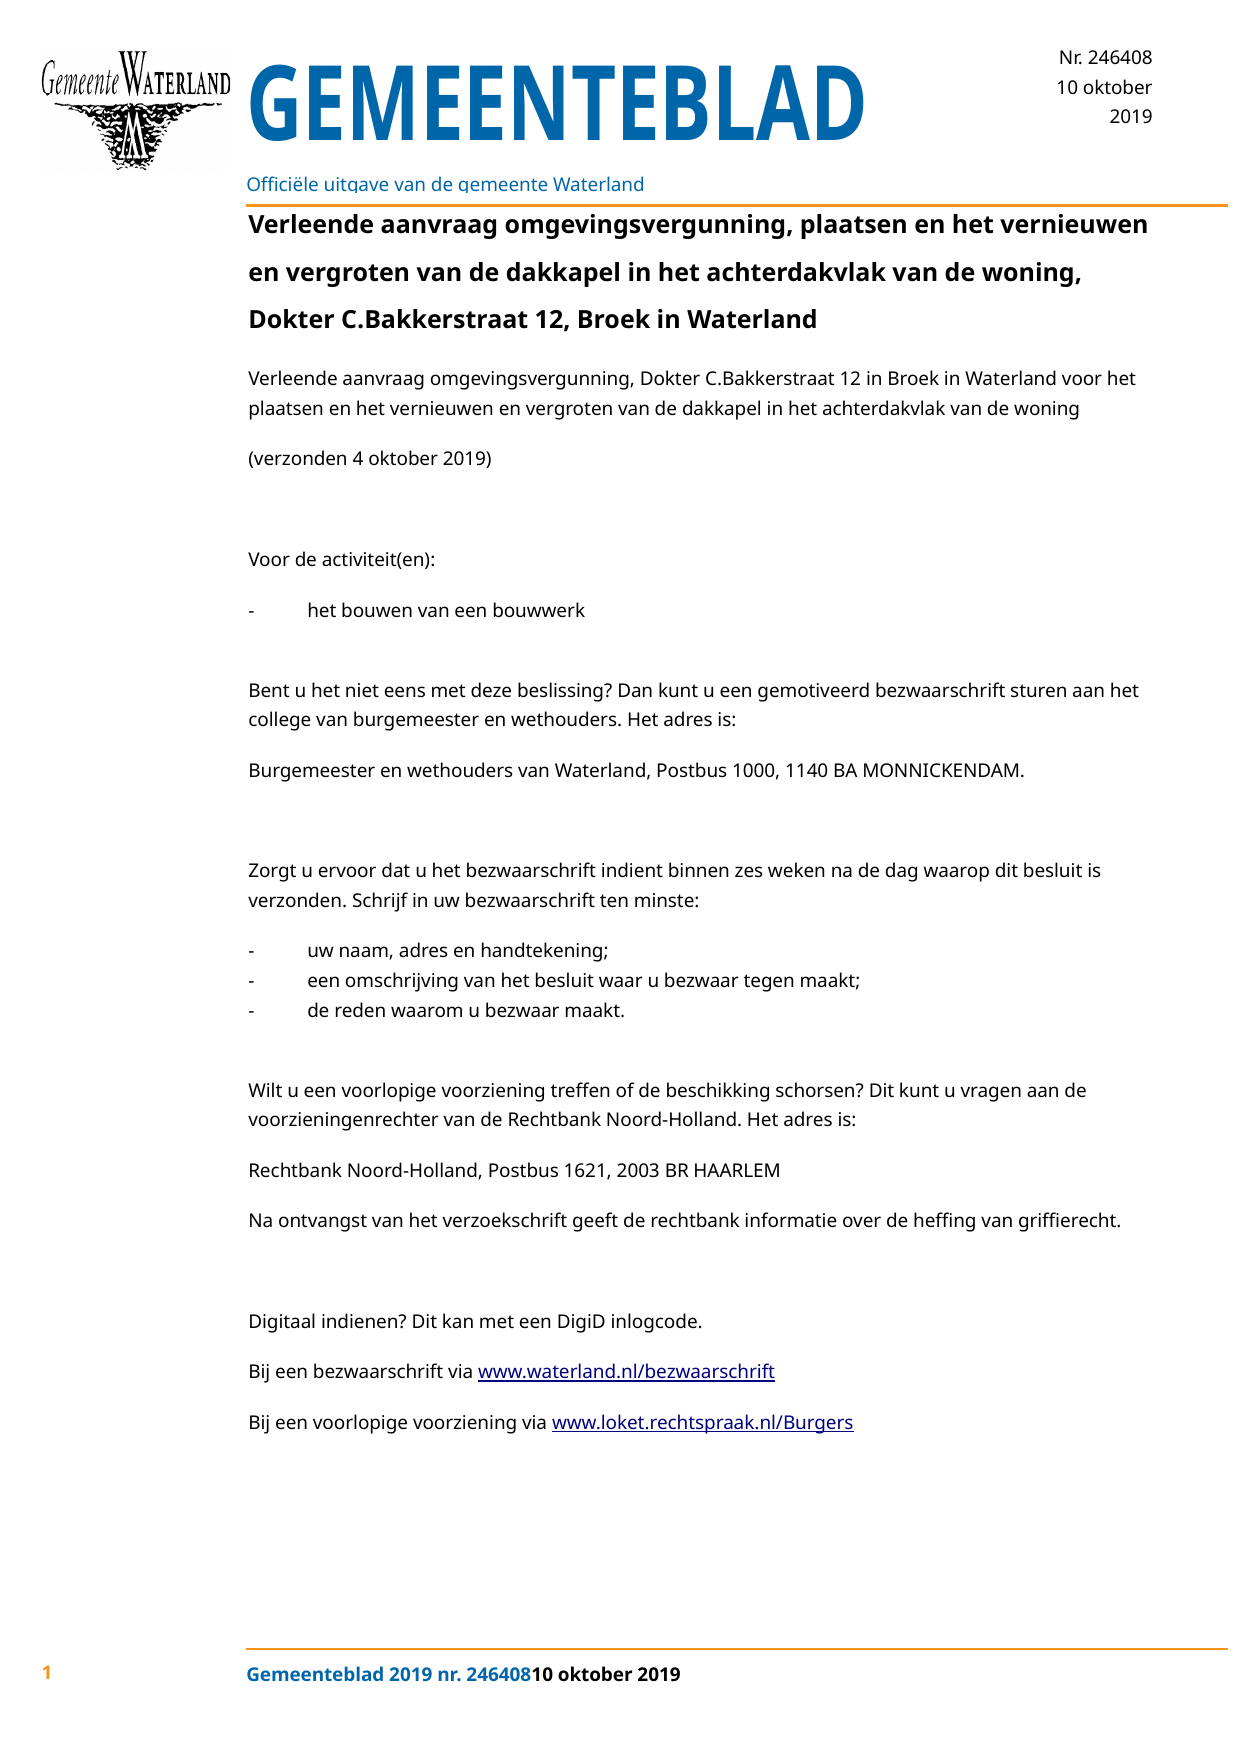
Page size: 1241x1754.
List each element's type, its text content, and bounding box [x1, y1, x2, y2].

text Bij een bezwaarschrift via www.waterland.nl/bezwaarschrift [248, 1358, 1152, 1384]
text Zorgt u ervoor dat u het bezwaarschrift indient binnen zes weken na de dag waarop dit besluit is verzonden. Schrijf in uw bezwaarschrift ten minste: [248, 858, 1152, 913]
text Na ontvangst van het verzoekschrift geeft de rechtbank informatie over de heffing van griffierecht. [248, 1207, 1152, 1233]
list uw naam, adres en handtekening; [248, 938, 1152, 963]
text Verleende aanvraag omgevingsvergunning, plaatsen en het vernieuwen en vergroten van de dakkapel in het achterdakvlak van de woning, Dokter C.Bakkerstraat 12, Broek in Waterland [248, 207, 1152, 336]
text Bent u het niet eens met deze beslissing? Dan kunt u een gemotiveerd bezwaarschrift sturen aan het college van burgemeester en wethouders. Het adres is: [248, 677, 1152, 732]
list een omschrijving van het besluit waar u bezwaar tegen maakt; [248, 967, 1152, 993]
picture [41, 47, 231, 172]
text (verzonden 4 oktober 2019) [248, 446, 1152, 471]
text Voor de activiteit(en): [248, 546, 1152, 572]
text Burgemeester en wethouders van Waterland, Postbus 1000, 1140 BA MONNICKENDAM. [248, 757, 1152, 782]
list de reden waarom u bezwaar maakt. [248, 997, 1152, 1022]
text Digitaal indienen? Dit kan met een DigiD inlogcode. [248, 1308, 1152, 1334]
text Wilt u een voorlopige voorziening treffen of de beschikking schorsen? Dit kunt u vragen aan de voorzieningenrechter van de Rechtbank Noord-Holland. Het adres is: [248, 1077, 1152, 1132]
text Rechtbank Noord-Holland, Postbus 1621, 2003 BR HAARLEM [248, 1157, 1152, 1182]
text Bij een voorlopige voorziening via www.loket.rechtspraak.nl/Burgers [248, 1409, 1152, 1434]
text Verleende aanvraag omgevingsvergunning, Dokter C.Bakkerstraat 12 in Broek in Waterland voor het plaatsen en het vernieuwen en vergroten van de dakkapel in het achterdakvlak van de woning [248, 366, 1152, 421]
list het bouwen van een bouwwerk [248, 597, 1152, 622]
